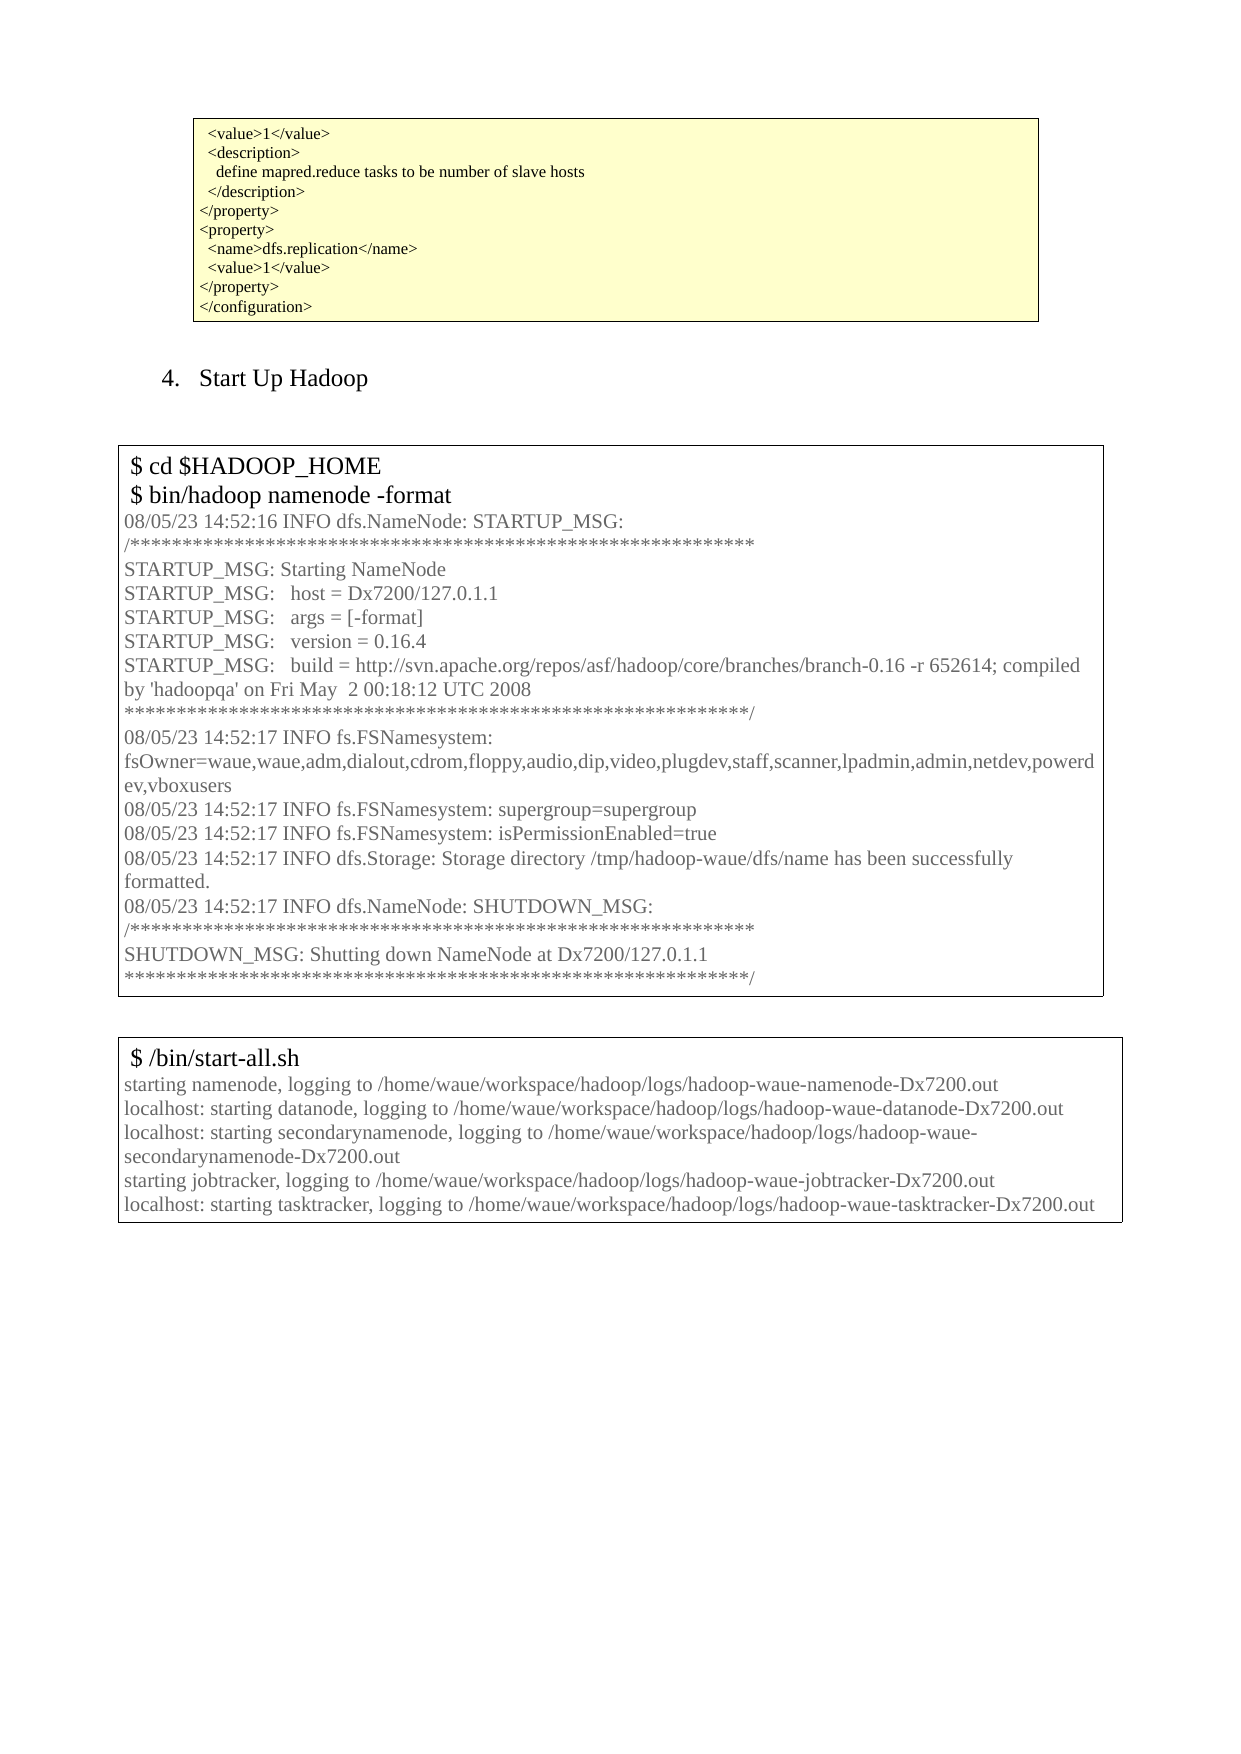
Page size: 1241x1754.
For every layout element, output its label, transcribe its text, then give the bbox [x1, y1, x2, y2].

table_header <value>1</value> <description> define mapred.reduce tasks to be number of slave hosts </description> </property> <property> <name>dfs.replication</name> <value>1</value> </property> </configuration> [194, 119, 1038, 321]
list Start Up Hadoop [161, 363, 1122, 391]
table_header $ /bin/start-all.sh starting namenode, logging to /home/waue/workspace/hadoop/logs/hadoop-waue-namenode-Dx7200.out localhost: starting datanode, logging to /home/waue/workspace/hadoop/logs/hadoop-waue-datanode-Dx7200.out localhost: starting secondarynamenode, logging to /home/waue/workspace/hadoop/logs/hadoop-waue-secondarynamenode-Dx7200.out starting jobtracker, logging to /home/waue/workspace/hadoop/logs/hadoop-waue-jobtracker-Dx7200.out localhost: starting tasktracker, logging to /home/waue/workspace/hadoop/logs/hadoop-waue-tasktracker-Dx7200.out [119, 1038, 1122, 1222]
table_header $ cd $HADOOP_HOME $ bin/hadoop namenode -format 08/05/23 14:52:16 INFO dfs.NameNode: STARTUP_MSG: /************************************************************ STARTUP_MSG: Starting NameNode STARTUP_MSG: host = Dx7200/127.0.1.1 STARTUP_MSG: args = [-format] STARTUP_MSG: version = 0.16.4 STARTUP_MSG: build = http://svn.apache.org/repos/asf/hadoop/core/branches/branch-0.16 -r 652614; compiled by 'hadoopqa' on Fri May 2 00:18:12 UTC 2008 ************************************************************/ 08/05/23 14:52:17 INFO fs.FSNamesystem: fsOwner=waue,waue,adm,dialout,cdrom,floppy,audio,dip,video,plugdev,staff,scanner,lpadmin,admin,netdev,powerdev,vboxusers 08/05/23 14:52:17 INFO fs.FSNamesystem: supergroup=supergroup 08/05/23 14:52:17 INFO fs.FSNamesystem: isPermissionEnabled=true 08/05/23 14:52:17 INFO dfs.Storage: Storage directory /tmp/hadoop-waue/dfs/name has been successfully formatted. 08/05/23 14:52:17 INFO dfs.NameNode: SHUTDOWN_MSG: /************************************************************ SHUTDOWN_MSG: Shutting down NameNode at Dx7200/127.0.1.1 ************************************************************/ [119, 446, 1103, 996]
